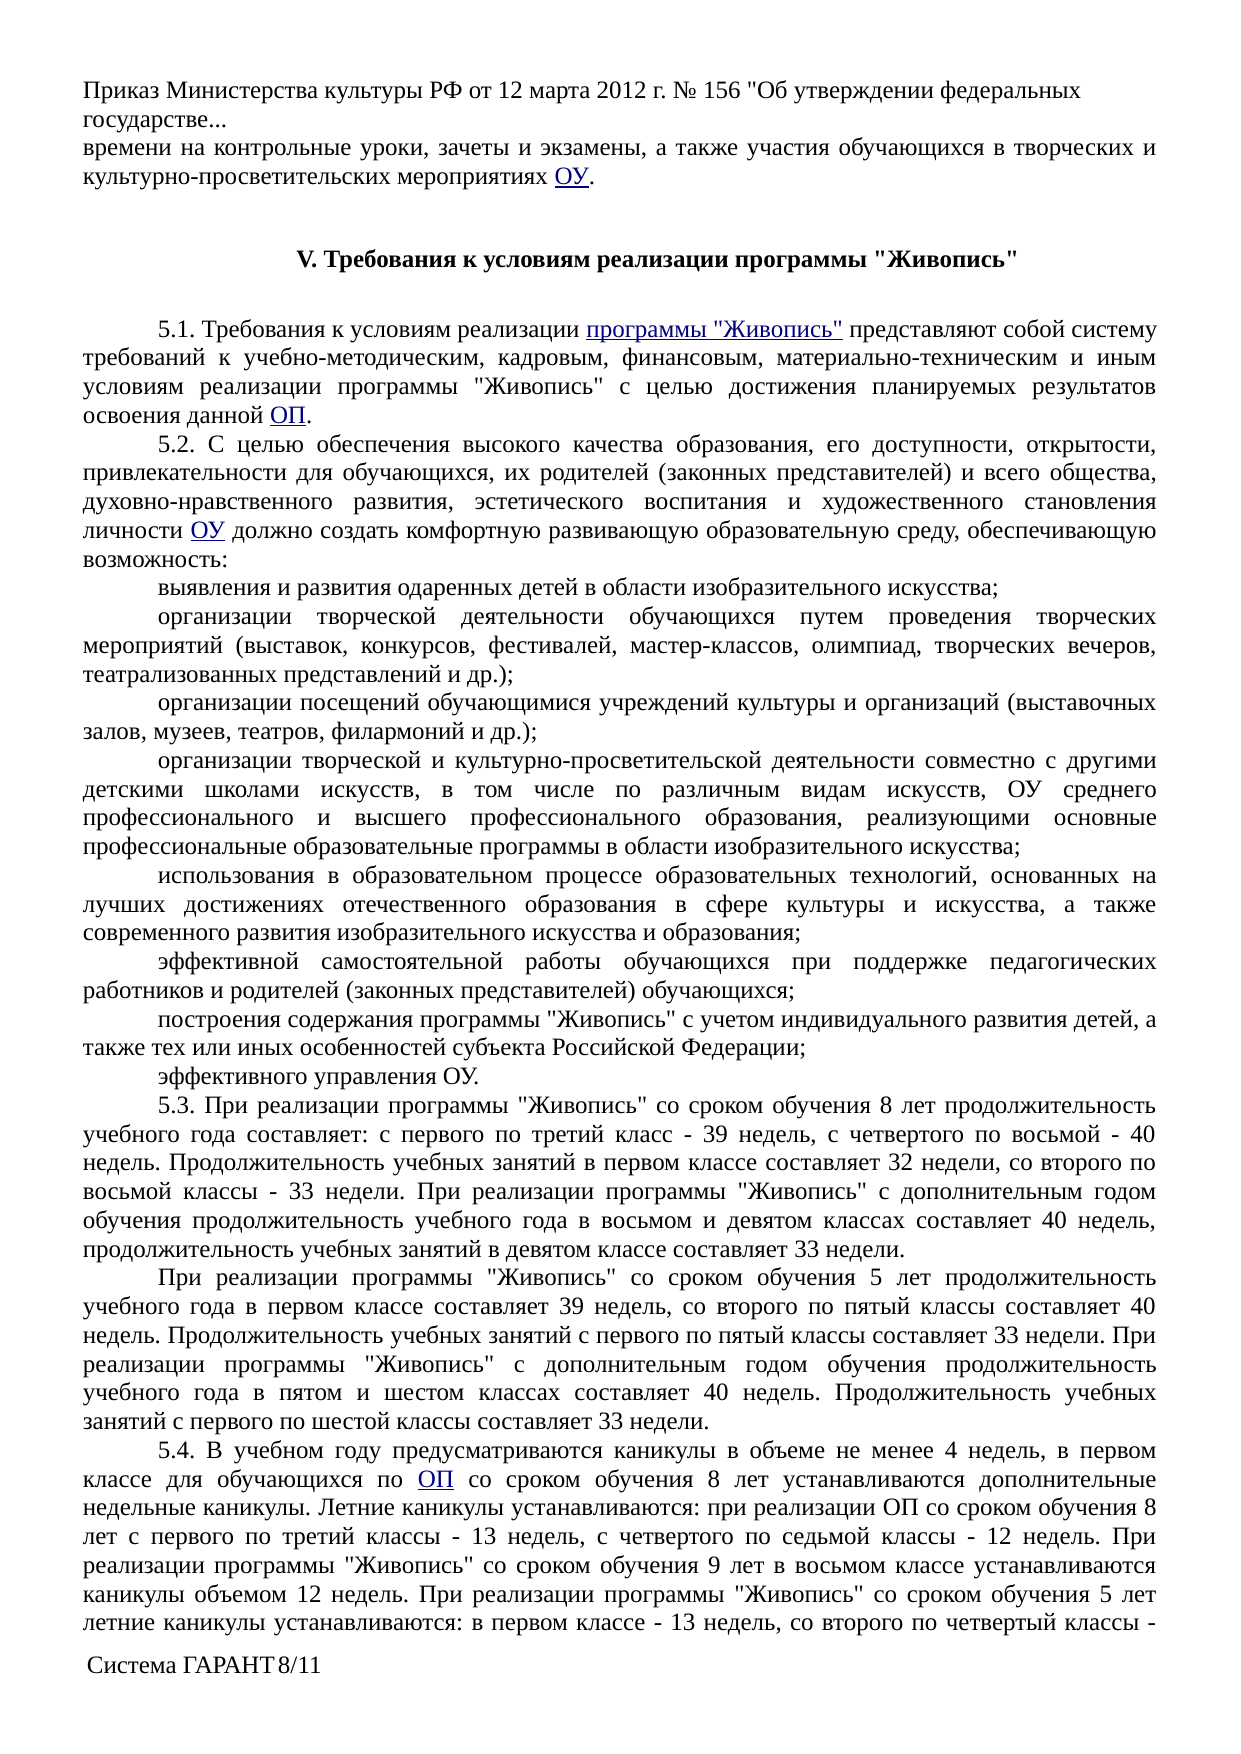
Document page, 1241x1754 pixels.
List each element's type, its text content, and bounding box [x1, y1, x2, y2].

text организации посещений обучающимися учреждений культуры и организаций (выставочных залов, музеев, театров, филармоний и др.); [83, 687, 1157, 745]
subtitle V. Требования к условиям реализации программы "Живопись" [83, 244, 1157, 272]
text 5.1. Требования к условиям реализации программы "Живопись" представляют собой систему требований к учебно-методическим, кадровым, финансовым, материально-техническим и иным условиям реализации программы "Живопись" с целью достижения планируемых результатов освоения данной ОП. [83, 314, 1157, 429]
text организации творческой деятельности обучающихся путем проведения творческих мероприятий (выставок, конкурсов, фестивалей, мастер-классов, олимпиад, творческих вечеров, театрализованных представлений и др.); [83, 601, 1157, 687]
text 5.2. С целью обеспечения высокого качества образования, его доступности, открытости, привлекательности для обучающихся, их родителей (законных представителей) и всего общества, духовно-нравственного развития, эстетического воспитания и художественного становления личности ОУ должно создать комфортную развивающую образовательную среду, обеспечивающую возможность: [83, 429, 1157, 572]
text 5.4. В учебном году предусматриваются каникулы в объеме не менее 4 недель, в первом классе для обучающихся по ОП со сроком обучения 8 лет устанавливаются дополнительные недельные каникулы. Летние каникулы устанавливаются: при реализации ОП со сроком обучения 8 лет с первого по третий классы - 13 недель, с четвертого по седьмой классы - 12 недель. При реализации программы "Живопись" со сроком обучения 9 лет в восьмом классе устанавливаются каникулы объемом 12 недель. При реализации программы "Живопись" со сроком обучения 5 лет летние каникулы устанавливаются: в первом классе - 13 недель, со второго по четвертый классы [83, 1435, 1157, 1636]
text времени на контрольные уроки, зачеты и экзамены, а также участия обучающихся в творческих и культурно-просветительских мероприятиях ОУ. [83, 132, 1157, 190]
text выявления и развития одаренных детей в области изобразительного искусства; [83, 572, 1157, 601]
text эффективного управления ОУ. [83, 1061, 1157, 1090]
text организации творческой и культурно-просветительской деятельности совместно с другими детскими школами искусств, в том числе по различным видам искусств, ОУ среднего профессионального и высшего профессионального образования, реализующими основные профессиональные образовательные программы в области изобразительного искусства; [83, 745, 1157, 860]
text 5.3. При реализации программы "Живопись" со сроком обучения 8 лет продолжительность учебного года составляет: с первого по третий класс - 39 недель, с четвертого по восьмой - 40 недель. Продолжительность учебных занятий в первом классе составляет 32 недели, со второго по восьмой классы - 33 недели. При реализации программы "Живопись" с дополнительным годом обучения продолжительность учебного года в восьмом и девятом классах составляет 40 недель, продолжительность учебных занятий в девятом классе составляет 33 недели. [83, 1090, 1157, 1262]
text При реализации программы "Живопись" со сроком обучения 5 лет продолжительность учебного года в первом классе составляет 39 недель, со второго по пятый классы составляет 40 недель. Продолжительность учебных занятий с первого по пятый классы составляет 33 недели. При реализации программы "Живопись" с дополнительным годом обучения продолжительность учебного года в пятом и шестом классах составляет 40 недель. Продолжительность учебных занятий с первого по шестой классы составляет 33 недели. [83, 1262, 1157, 1435]
text построения содержания программы "Живопись" с учетом индивидуального развития детей, а также тех или иных особенностей субъекта Российской Федерации; [83, 1004, 1157, 1061]
text эффективной самостоятельной работы обучающихся при поддержке педагогических работников и родителей (законных представителей) обучающихся; [83, 946, 1157, 1004]
text использования в образовательном процессе образовательных технологий, основанных на лучших достижениях отечественного образования в сфере культуры и искусства, а также современного развития изобразительного искусства и образования; [83, 860, 1157, 946]
